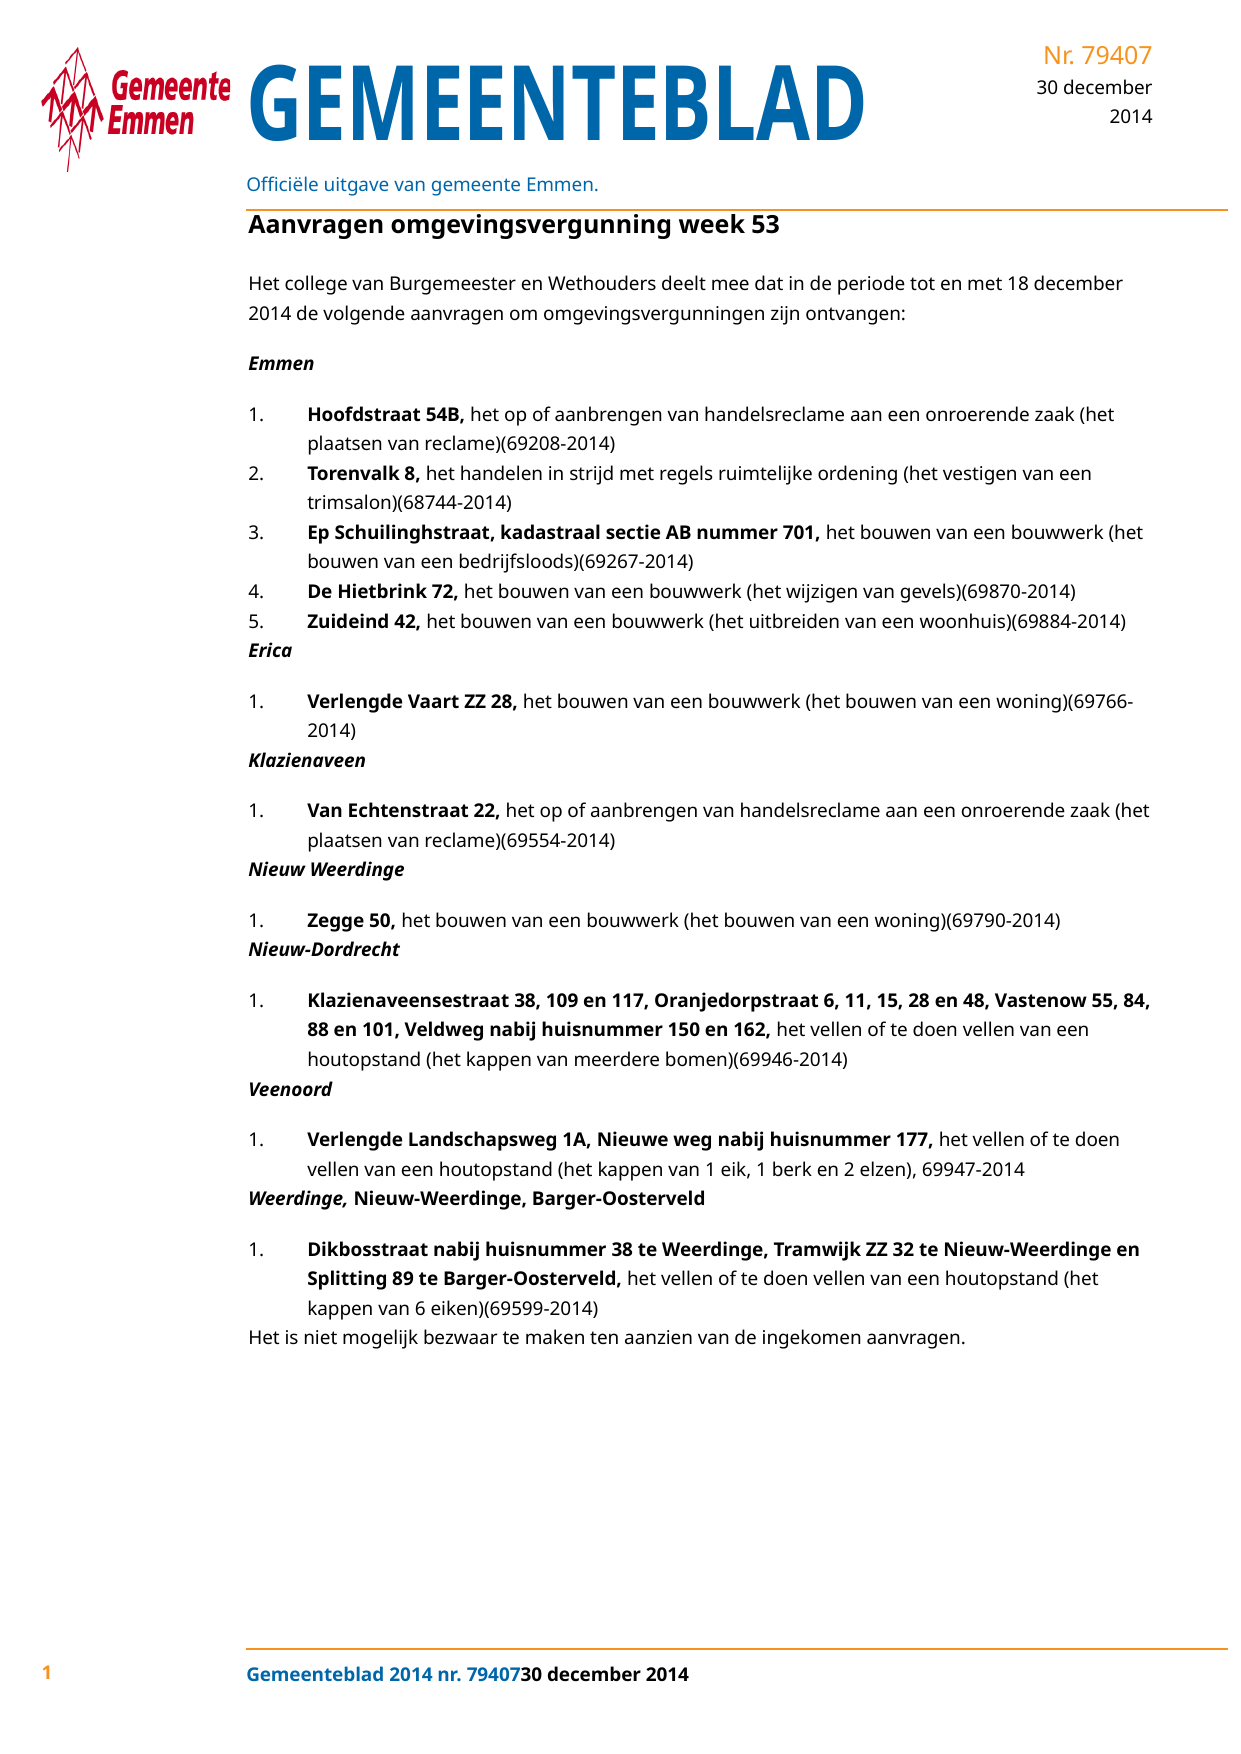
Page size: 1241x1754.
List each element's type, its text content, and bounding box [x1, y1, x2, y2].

list Ep Schuilinghstraat, kadastraal sectie AB nummer 701, het bouwen van een bouwwerk (het bouwen van een bedrijfsloods)(69267-2014) [248, 519, 1152, 574]
list Zegge 50, het bouwen van een bouwwerk (het bouwen van een woning)(69790-2014) [248, 907, 1152, 933]
text Het is niet mogelijk bezwaar te maken ten aanzien van de ingekomen aanvragen. [248, 1324, 1152, 1350]
text Veenoord [248, 1076, 1152, 1101]
text Erica [248, 637, 1152, 663]
picture [41, 47, 231, 172]
list De Hietbrink 72, het bouwen van een bouwwerk (het wijzigen van gevels)(69870-2014) [248, 578, 1152, 604]
list Klazienaveensestraat 38, 109 en 117, Oranjedorpstraat 6, 11, 15, 28 en 48, Vastenow 55, 84, 88 en 101, Veldweg nabij huisnummer 150 en 162, het vellen of te doen vellen van een houtopstand (het kappen van meerdere bomen)(69946-2014) [248, 987, 1152, 1072]
list Hoofdstraat 54B, het op of aanbrengen van handelsreclame aan een onroerende zaak (het plaatsen van reclame)(69208-2014) [248, 401, 1152, 456]
list Zuideind 42, het bouwen van een bouwwerk (het uitbreiden van een woonhuis)(69884-2014) [248, 608, 1152, 633]
text Aanvragen omgevingsvergunning week 53 [248, 211, 1152, 241]
text Emmen [248, 350, 1152, 376]
list Dikbosstraat nabij huisnummer 38 te Weerdinge, Tramwijk ZZ 32 te Nieuw-Weerdinge en Splitting 89 te Barger-Oosterveld, het vellen of te doen vellen van een houtopstand (het kappen van 6 eiken)(69599-2014) [248, 1236, 1152, 1321]
text Klazienaveen [248, 747, 1152, 773]
list Verlengde Vaart ZZ 28, het bouwen van een bouwwerk (het bouwen van een woning)(69766-2014) [248, 688, 1152, 743]
list Verlengde Landschapsweg 1A, Nieuwe weg nabij huisnummer 177, het vellen of te doen vellen van een houtopstand (het kappen van 1 eik, 1 berk en 2 elzen), 69947-2014 [248, 1126, 1152, 1181]
text Weerdinge, Nieuw-Weerdinge, Barger-Oosterveld [248, 1185, 1152, 1211]
list Van Echtenstraat 22, het op of aanbrengen van handelsreclame aan een onroerende zaak (het plaatsen van reclame)(69554-2014) [248, 797, 1152, 853]
text Nieuw Weerdinge [248, 857, 1152, 882]
list Torenvalk 8, het handelen in strijd met regels ruimtelijke ordening (het vestigen van een trimsalon)(68744-2014) [248, 460, 1152, 515]
text Nieuw-Dordrecht [248, 937, 1152, 962]
text Het college van Burgemeester en Wethouders deelt mee dat in de periode tot en met 18 december 2014 de volgende aanvragen om omgevingsvergunningen zijn ontvangen: [248, 270, 1152, 326]
